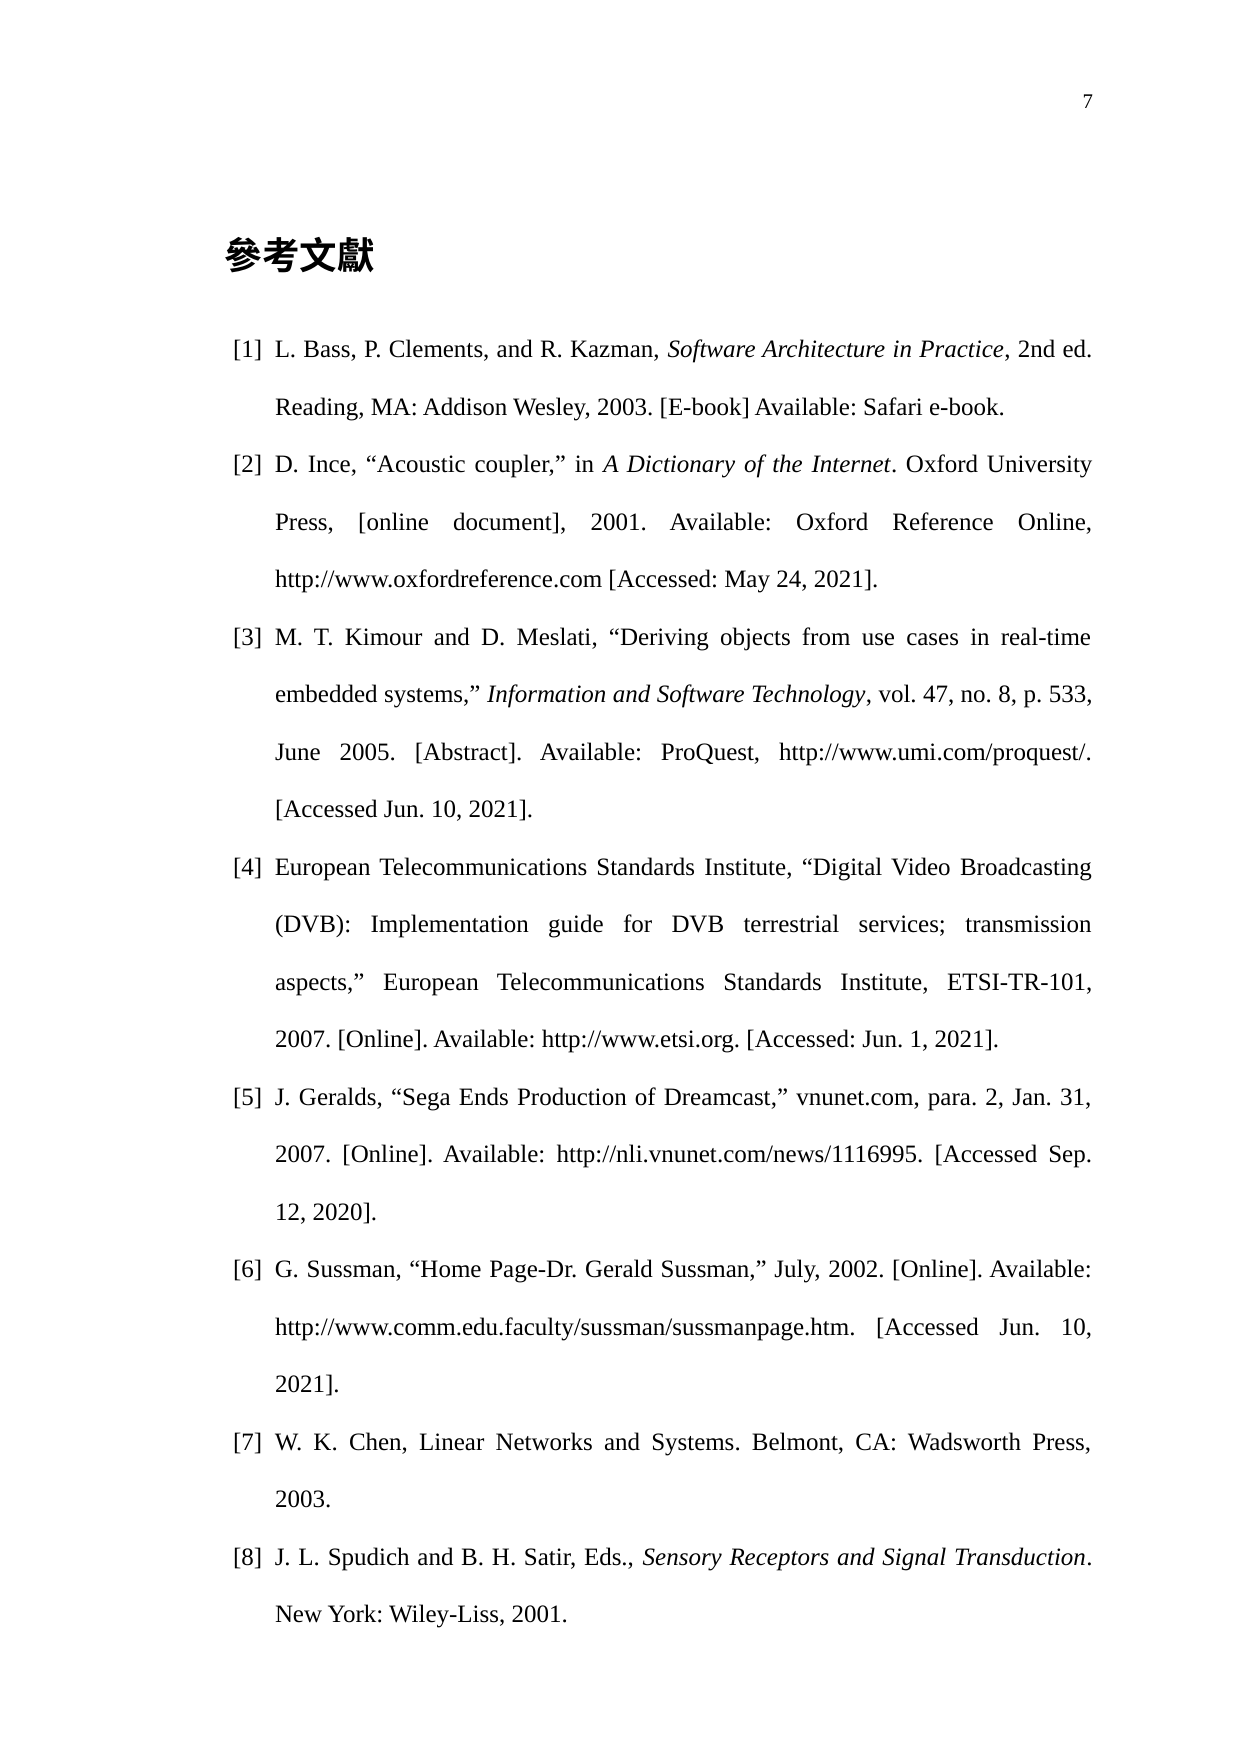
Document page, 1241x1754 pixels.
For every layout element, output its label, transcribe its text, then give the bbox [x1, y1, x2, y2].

text 參考文獻 [224, 226, 1092, 280]
text [7] W. K. Chen, Linear Networks and Systems. Belmont, CA: Wadsworth Press, 2003. [224, 1427, 1092, 1513]
text [2] D. Ince, “Acoustic coupler,” in A Dictionary of the Internet. Oxford University Press, [online document], 2001. Available: Oxford Reference Online, http://www.oxfordreference.com [Accessed: May 24, 2021]. [224, 449, 1092, 593]
text [6] G. Sussman, “Home Page-Dr. Gerald Sussman,” July, 2002. [Online]. Available: http://www.comm.edu.faculty/sussman/sussmanpage.htm. [Accessed Jun. 10, 2021]. [224, 1254, 1092, 1398]
text [5] J. Geralds, “Sega Ends Production of Dreamcast,” vnunet.com, para. 2, Jan. 31, 2007. [Online]. Available: http://nli.vnunet.com/news/1116995. [Accessed Sep. 12, 2020]. [224, 1082, 1092, 1226]
text [8] J. L. Spudich and B. H. Satir, Eds., Sensory Receptors and Signal Transduction. New York: Wiley-Liss, 2001. [224, 1542, 1092, 1628]
text [1] L. Bass, P. Clements, and R. Kazman, Software Architecture in Practice, 2nd ed. Reading, MA: Addison Wesley, 2003. [E-book] Available: Safari e-book. [224, 334, 1092, 421]
text [3] M. T. Kimour and D. Meslati, “Deriving objects from use cases in real-time embedded systems,” Information and Software Technology, vol. 47, no. 8, p. 533, June 2005. [Abstract]. Available: ProQuest, http://www.umi.com/proquest/. [Accessed Jun. 10, 2021]. [224, 622, 1092, 823]
text [4] European Telecommunications Standards Institute, “Digital Video Broadcasting (DVB): Implementation guide for DVB terrestrial services; transmission aspects,” European Telecommunications Standards Institute, ETSI-TR-101, 2007. [Online]. Available: http://www.etsi.org. [Accessed: Jun. 1, 2021]. [224, 852, 1092, 1053]
